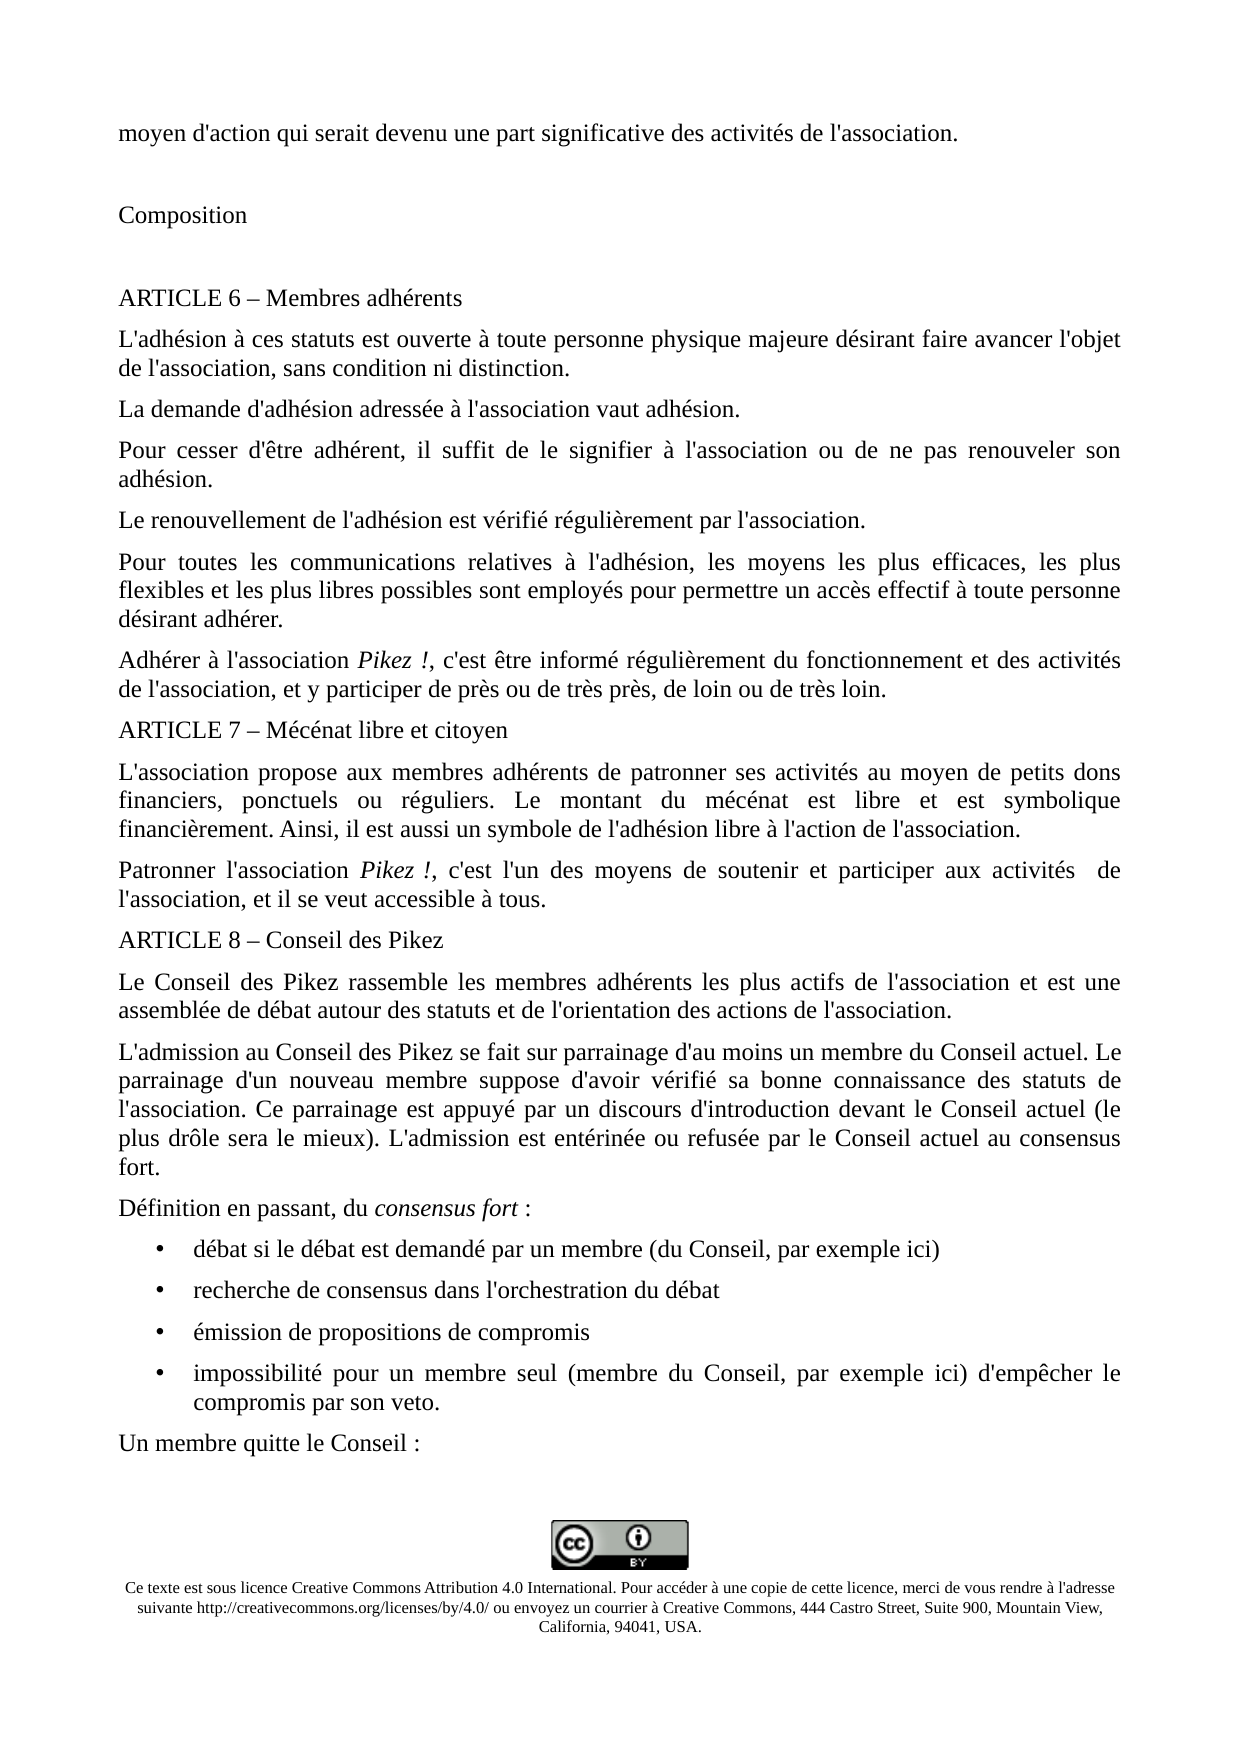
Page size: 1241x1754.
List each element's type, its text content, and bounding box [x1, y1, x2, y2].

list recherche de consensus dans l'orchestration du débat [156, 1276, 1122, 1304]
text Le Conseil des Pikez rassemble les membres adhérents les plus actifs de l'association et est une assemblée de débat autour des statuts et de l'orientation des actions de l'association. [118, 967, 1122, 1024]
text L'association propose aux membres adhérents de patronner ses activités au moyen de petits dons financiers, ponctuels ou réguliers. Le montant du mécénat est libre et est symbolique financièrement. Ainsi, il est aussi un symbole de l'adhésion libre à l'action de l'association. [118, 757, 1122, 843]
text ARTICLE 8 – Conseil des Pikez [118, 926, 1122, 954]
text Le renouvellement de l'adhésion est vérifié régulièrement par l'association. [118, 506, 1122, 534]
text La demande d'adhésion adressée à l'association vaut adhésion. [118, 394, 1122, 423]
text Adhérer à l'association Pikez !, c'est être informé régulièrement du fonctionnement et des activités de l'association, et y participer de près ou de très près, de loin ou de très loin. [118, 646, 1122, 703]
text Pour toutes les communications relatives à l'adhésion, les moyens les plus efficaces, les plus flexibles et les plus libres possibles sont employés pour permettre un accès effectif à toute personne désirant adhérer. [118, 547, 1122, 633]
list impossibilité pour un membre seul (membre du Conseil, par exemple ici) d'empêcher le compromis par son veto. [156, 1358, 1122, 1416]
text Définition en passant, du consensus fort : [118, 1193, 1122, 1222]
text L'adhésion à ces statuts est ouverte à toute personne physique majeure désirant faire avancer l'objet de l'association, sans condition ni distinction. [118, 324, 1122, 382]
list émission de propositions de compromis [156, 1317, 1122, 1346]
text ARTICLE 7 – Mécénat libre et citoyen [118, 716, 1122, 744]
text L'admission au Conseil des Pikez se fait sur parrainage d'au moins un membre du Conseil actuel. Le parrainage d'un nouveau membre suppose d'avoir vérifié sa bonne connaissance des statuts de l'association. Ce parrainage est appuyé par un discours d'introduction devant le Conseil actuel (le plus drôle sera le mieux). L'admission est entérinée ou refusée par le Conseil actuel au consensus fort. [118, 1037, 1122, 1181]
text Patronner l'association Pikez !, c'est l'un des moyens de soutenir et participer aux activités de l'association, et il se veut accessible à tous. [118, 856, 1122, 913]
text Composition [118, 201, 1122, 229]
list débat si le débat est demandé par un membre (du Conseil, par exemple ici) [156, 1234, 1122, 1263]
text moyen d'action qui serait devenu une part significative des activités de l'association. [118, 118, 1122, 147]
text Pour cesser d'être adhérent, il suffit de le signifier à l'association ou de ne pas renouveler son adhésion. [118, 436, 1122, 493]
text Un membre quitte le Conseil : [118, 1428, 1122, 1457]
text ARTICLE 6 – Membres adhérents [118, 283, 1122, 312]
picture [551, 1520, 689, 1570]
